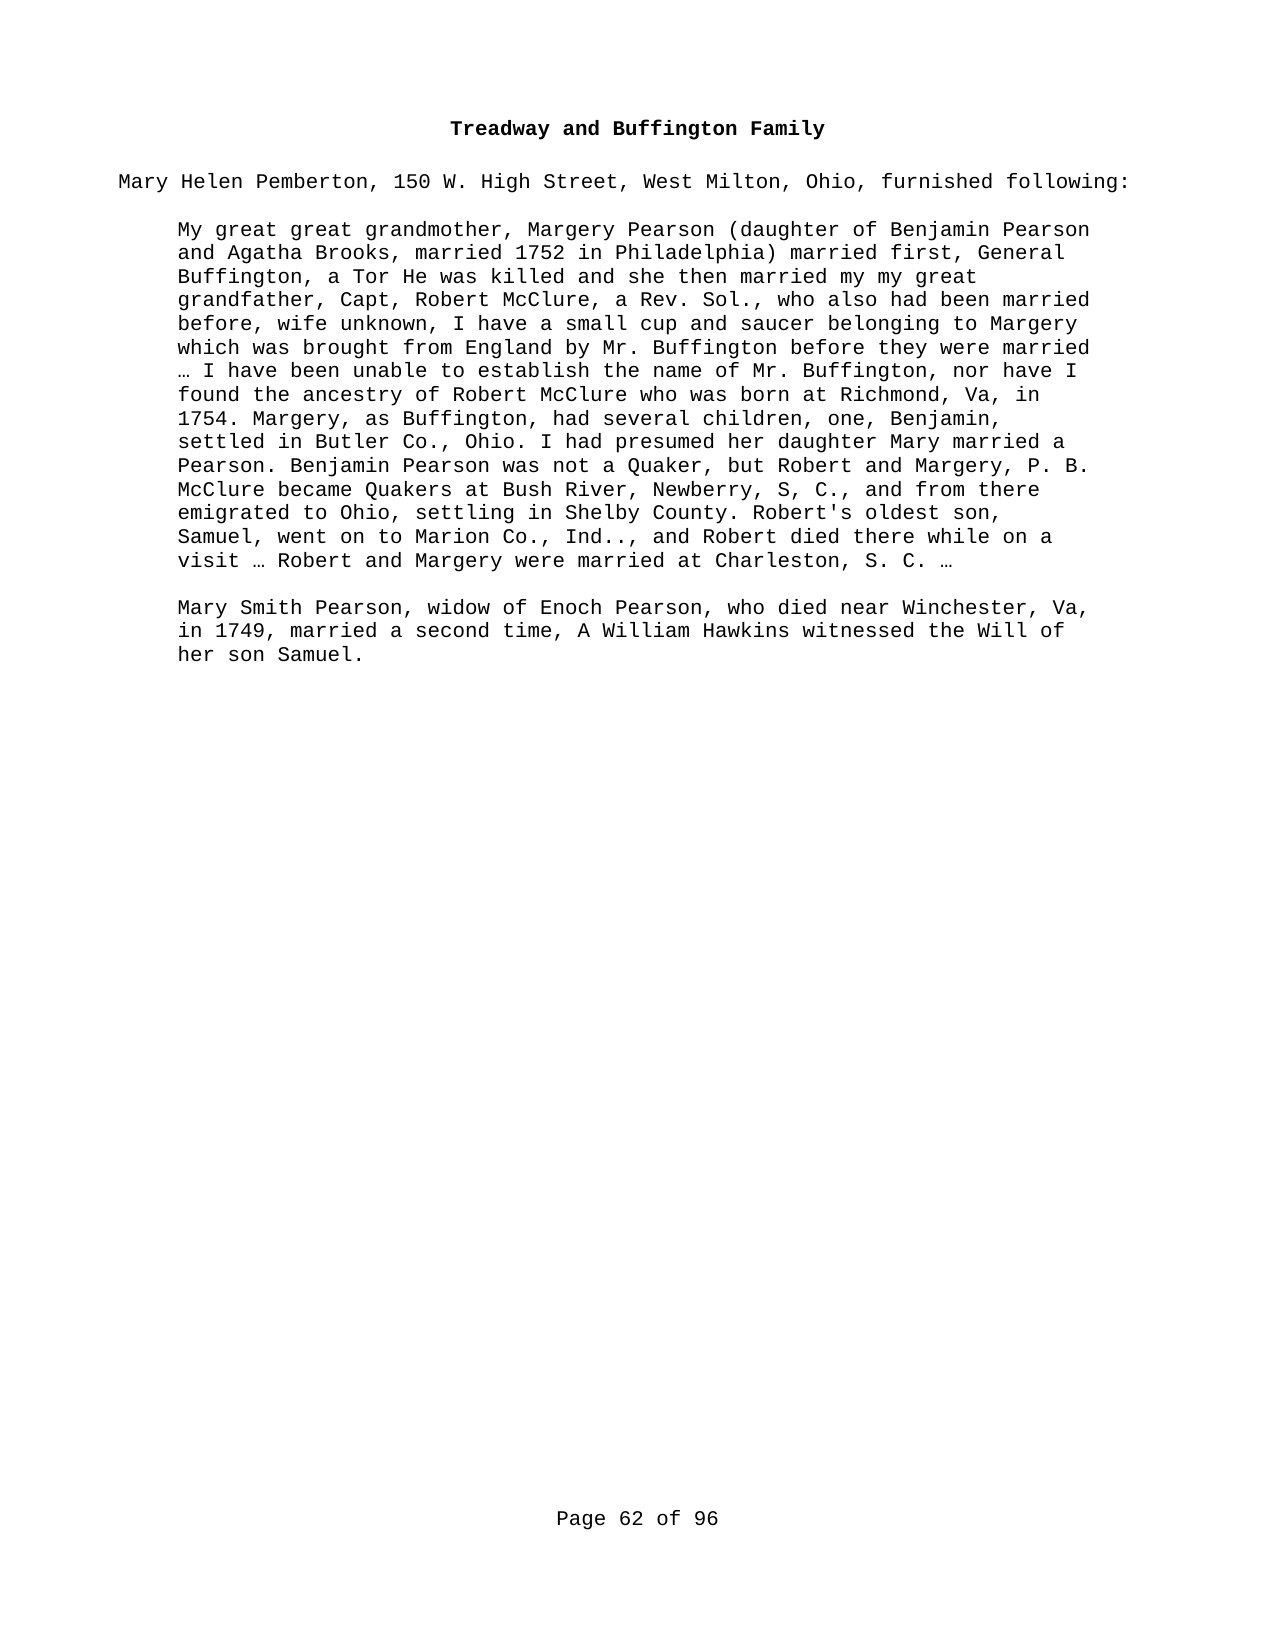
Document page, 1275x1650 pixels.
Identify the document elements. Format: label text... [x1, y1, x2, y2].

text Mary Smith Pearson, widow of Enoch Pearson, who died near Winchester, Va, in 1749, married a second time, A William Hawkins witnessed the Will of her son Samuel. [177, 597, 1098, 668]
text My great great grandmother, Margery Pearson (daughter of Benjamin Pearson and Agatha Brooks, married 1752 in Philadelphia) married first, General Buffington, a Tor He was killed and she then married my my great grandfather, Capt, Robert McClure, a Rev. Sol., who also had been married before, wife unknown, I have a small cup and saucer belonging to Margery which was brought from England by Mr. Buffington before they were married … I have been unable to establish the name of Mr. Buffington, nor have I found the ancestry of Robert McClure who was born at Richmond, Va, in 1754. Margery, as Buffington, had several children, one, Benjamin, settled in Butler Co., Ohio. I had presumed her daughter Mary married a Pearson. Benjamin Pearson was not a Quaker, but Robert and Margery, P. B. McClure became Quakers at Bush River, Newberry, S, C., and from there emigrated to Ohio, settling in Shelby County. Robert's oldest son, Samuel, went on to Marion Co., Ind.., and Robert died there while on a visit … Robert and Margery were married at Charleston, S. C. … [177, 218, 1098, 573]
text Mary Helen Pemberton, 150 W. High Street, West Milton, Ohio, furnished following: [118, 171, 1157, 195]
